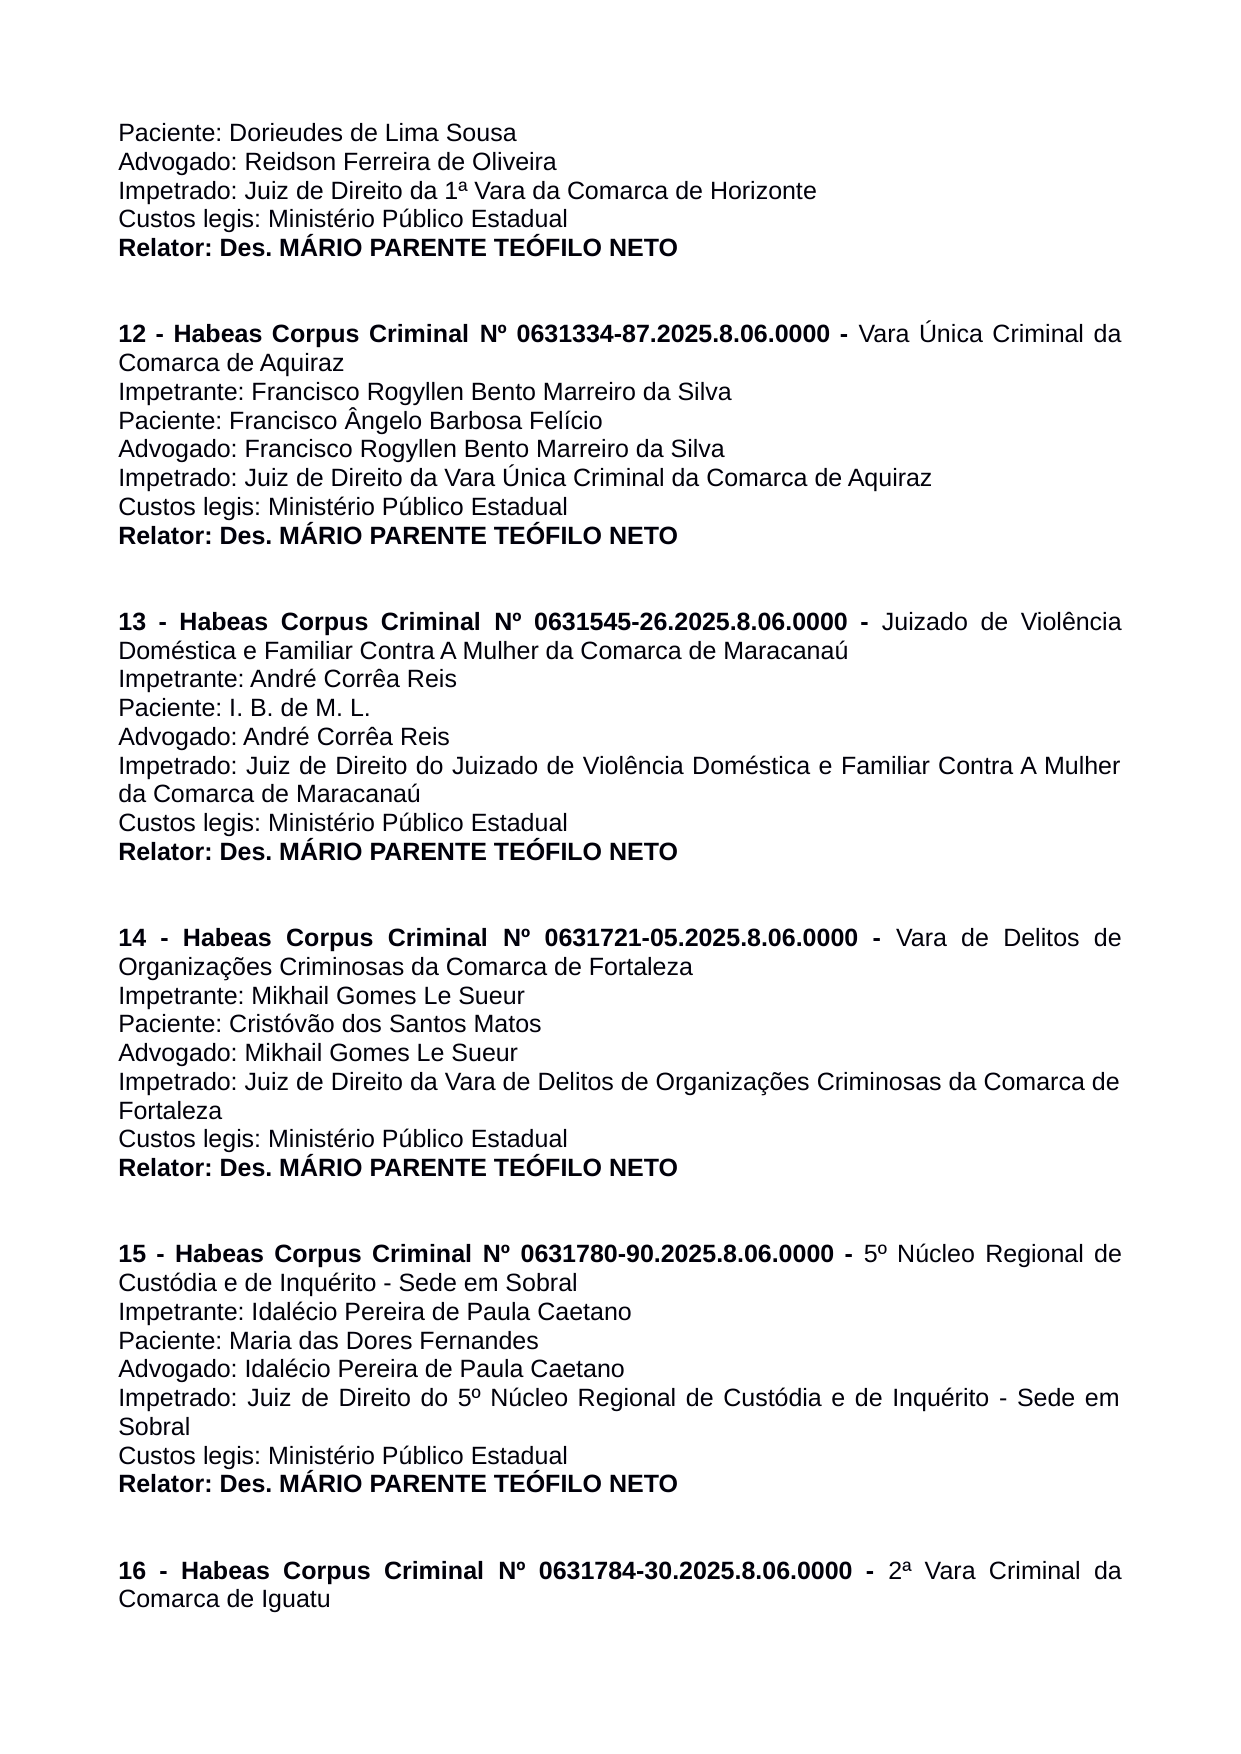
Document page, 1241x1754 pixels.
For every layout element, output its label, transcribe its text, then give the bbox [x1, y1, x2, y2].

text Relator: Des. MÁRIO PARENTE TEÓFILO NETO [118, 233, 1122, 262]
text Custos legis: Ministério Público Estadual [118, 492, 1122, 521]
text Custos legis: Ministério Público Estadual [118, 1124, 1122, 1153]
text Impetrante: Idalécio Pereira de Paula Caetano [118, 1297, 1122, 1326]
text Relator: Des. MÁRIO PARENTE TEÓFILO NETO [118, 837, 1122, 866]
text Paciente: Francisco Ângelo Barbosa Felício [118, 406, 1122, 434]
text 16 - Habeas Corpus Criminal Nº 0631784-30.2025.8.06.0000 - 2ª Vara Criminal da Comarca de Iguatu [118, 1556, 1122, 1613]
text 14 - Habeas Corpus Criminal Nº 0631721-05.2025.8.06.0000 - Vara de Delitos de Organizações Criminosas da Comarca de Fortaleza [118, 923, 1122, 981]
text Custos legis: Ministério Público Estadual [118, 1441, 1122, 1469]
text Paciente: Maria das Dores Fernandes [118, 1326, 1122, 1354]
text Paciente: Cristóvão dos Santos Matos [118, 1009, 1122, 1038]
text Impetrante: André Corrêa Reis [118, 664, 1122, 693]
text Custos legis: Ministério Público Estadual [118, 204, 1122, 233]
text Advogado: André Corrêa Reis [118, 722, 1122, 751]
text Relator: Des. MÁRIO PARENTE TEÓFILO NETO [118, 1153, 1122, 1182]
text Impetrado: Juiz de Direito da Vara Única Criminal da Comarca de Aquiraz [118, 463, 1122, 492]
text Custos legis: Ministério Público Estadual [118, 808, 1122, 837]
text Advogado: Francisco Rogyllen Bento Marreiro da Silva [118, 434, 1122, 463]
text 15 - Habeas Corpus Criminal Nº 0631780-90.2025.8.06.0000 - 5º Núcleo Regional de Custódia e de Inquérito - Sede em Sobral [118, 1239, 1122, 1297]
text Advogado: Mikhail Gomes Le Sueur [118, 1038, 1122, 1067]
text Advogado: Reidson Ferreira de Oliveira [118, 147, 1122, 176]
text Paciente: I. B. de M. L. [118, 693, 1122, 722]
text Impetrante: Francisco Rogyllen Bento Marreiro da Silva [118, 377, 1122, 406]
text Impetrado: Juiz de Direito do Juizado de Violência Doméstica e Familiar Contra A Mulher da Comarca de Maracanaú [118, 751, 1122, 808]
text Advogado: Idalécio Pereira de Paula Caetano [118, 1354, 1122, 1383]
text Relator: Des. MÁRIO PARENTE TEÓFILO NETO [118, 1469, 1122, 1498]
text Relator: Des. MÁRIO PARENTE TEÓFILO NETO [118, 521, 1122, 549]
text 13 - Habeas Corpus Criminal Nº 0631545-26.2025.8.06.0000 - Juizado de Violência Doméstica e Familiar Contra A Mulher da Comarca de Maracanaú [118, 607, 1122, 664]
text Impetrado: Juiz de Direito da 1ª Vara da Comarca de Horizonte [118, 176, 1122, 204]
text Paciente: Dorieudes de Lima Sousa [118, 118, 1122, 147]
text Impetrante: Mikhail Gomes Le Sueur [118, 981, 1122, 1009]
text Impetrado: Juiz de Direito do 5º Núcleo Regional de Custódia e de Inquérito - Sede em Sobral [118, 1383, 1122, 1441]
text Impetrado: Juiz de Direito da Vara de Delitos de Organizações Criminosas da Comarca de Fortaleza [118, 1067, 1122, 1124]
text 12 - Habeas Corpus Criminal Nº 0631334-87.2025.8.06.0000 - Vara Única Criminal da Comarca de Aquiraz [118, 319, 1122, 377]
